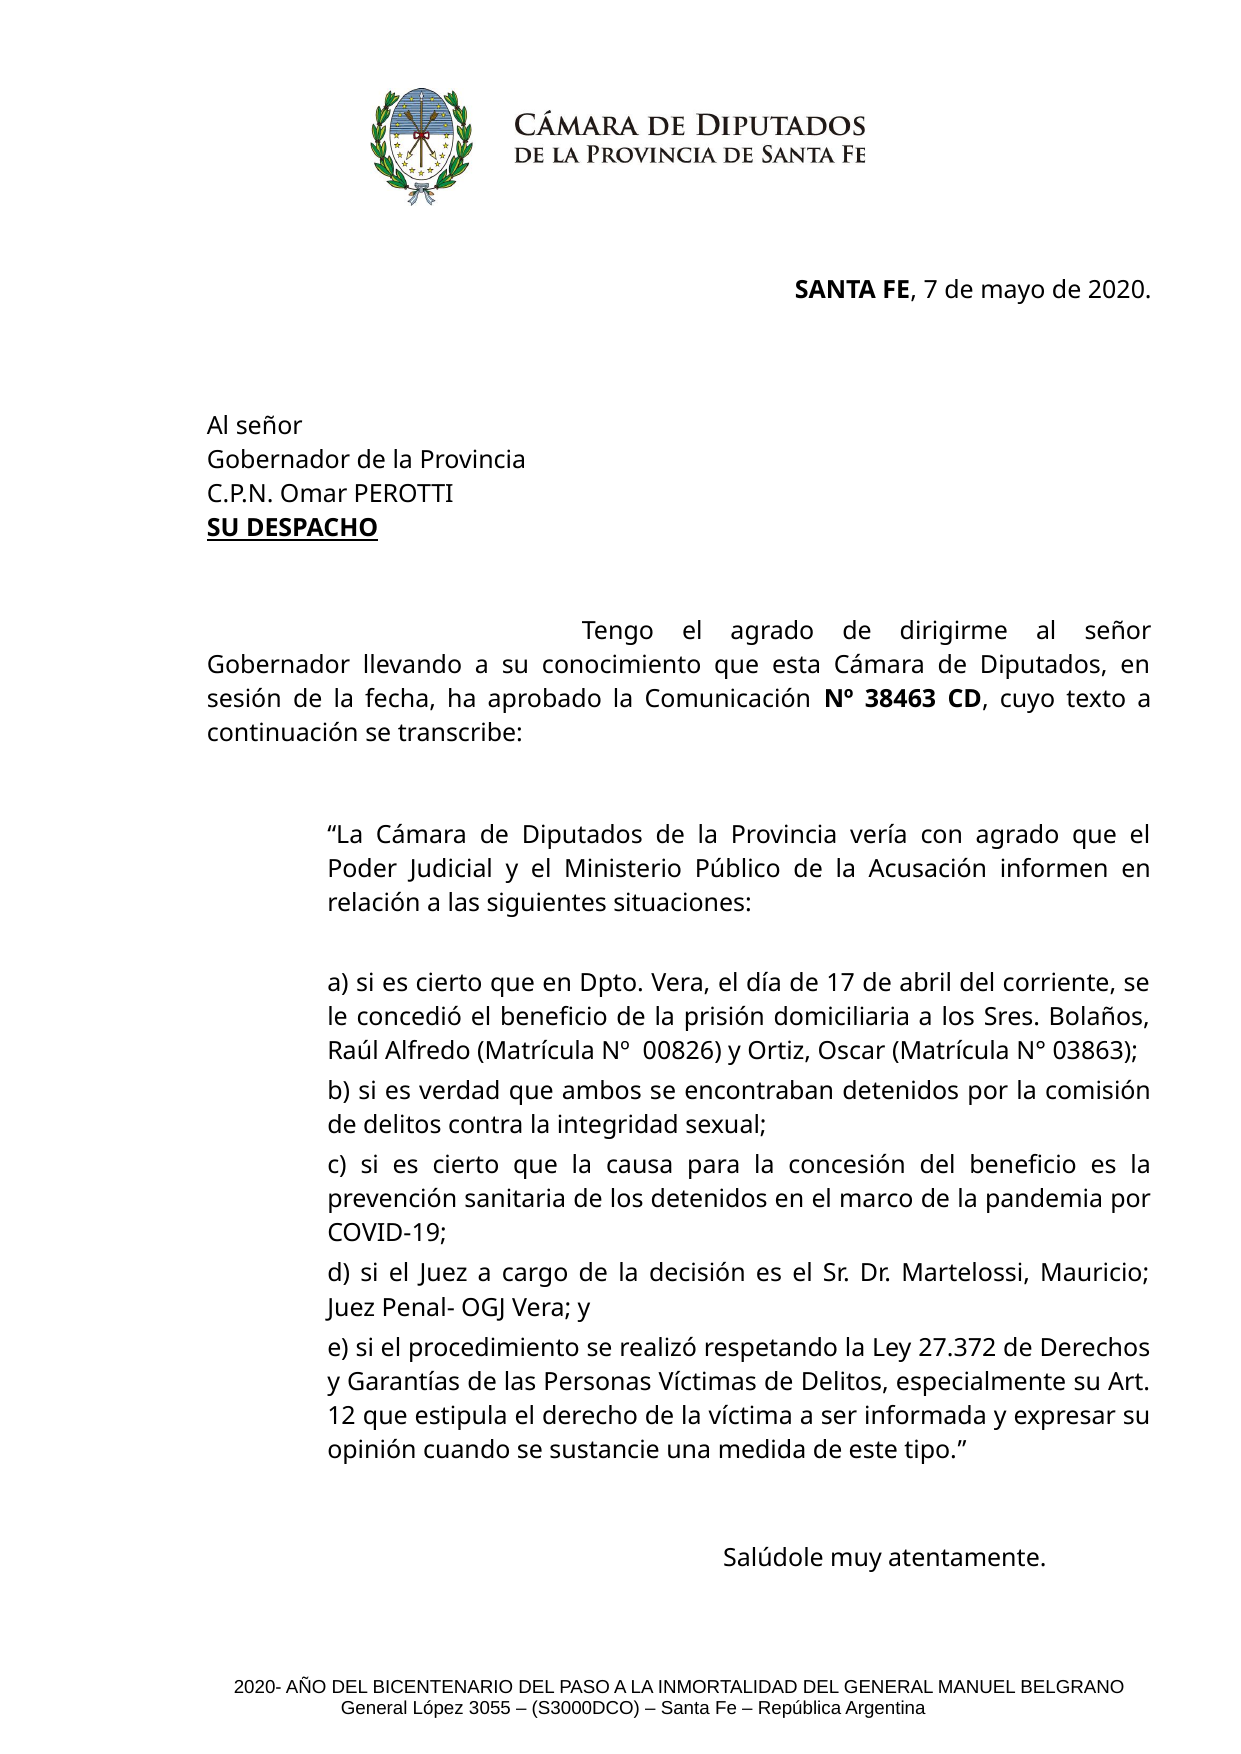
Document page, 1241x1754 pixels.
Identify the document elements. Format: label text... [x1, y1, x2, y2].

text Salúdole muy atentamente. [649, 1539, 1152, 1573]
text SANTA FE, 7 de mayo de 2020. [207, 272, 1152, 306]
picture [370, 88, 866, 210]
text Tengo el agrado de dirigirme al señor Gobernador llevando a su conocimiento que esta Cámara de Diputados, en sesión de la fecha, ha aprobado la Comunicación Nº 38463 CD, cuyo texto a continuación se transcribe: [207, 612, 1152, 748]
text Gobernador de la Provincia [207, 442, 1152, 476]
text d) si el Juez a cargo de la decisión es el Sr. Dr. Martelossi, Mauricio; Juez Penal- OGJ Vera; y [327, 1255, 1152, 1323]
text a) si es cierto que en Dpto. Vera, el día de 17 de abril del corriente, se le concedió el beneficio de la prisión domiciliaria a los Sres. Bolaños, Raúl Alfredo (Matrícula Nº 00826) y Ortiz, Oscar (Matrícula N° 03863); [327, 965, 1152, 1067]
text b) si es verdad que ambos se encontraban detenidos por la comisión de delitos contra la integridad sexual; [327, 1073, 1152, 1141]
text C.P.N. Omar PEROTTI [207, 476, 1152, 510]
text “La Cámara de Diputados de la Provincia vería con agrado que el Poder Judicial y el Ministerio Público de la Acusación informen en relación a las siguientes situaciones: [327, 817, 1152, 919]
text Al señor [207, 408, 1152, 442]
text SU DESPACHO [207, 510, 1152, 544]
text c) si es cierto que la causa para la concesión del beneficio es la prevención sanitaria de los detenidos en el marco de la pandemia por COVID-19; [327, 1147, 1152, 1249]
text e) si el procedimiento se realizó respetando la Ley 27.372 de Derechos y Garantías de las Personas Víctimas de Delitos, especialmente su Art. 12 que estipula el derecho de la víctima a ser informada y expresar su opinión cuando se sustancie una medida de este tipo.” [327, 1329, 1152, 1465]
